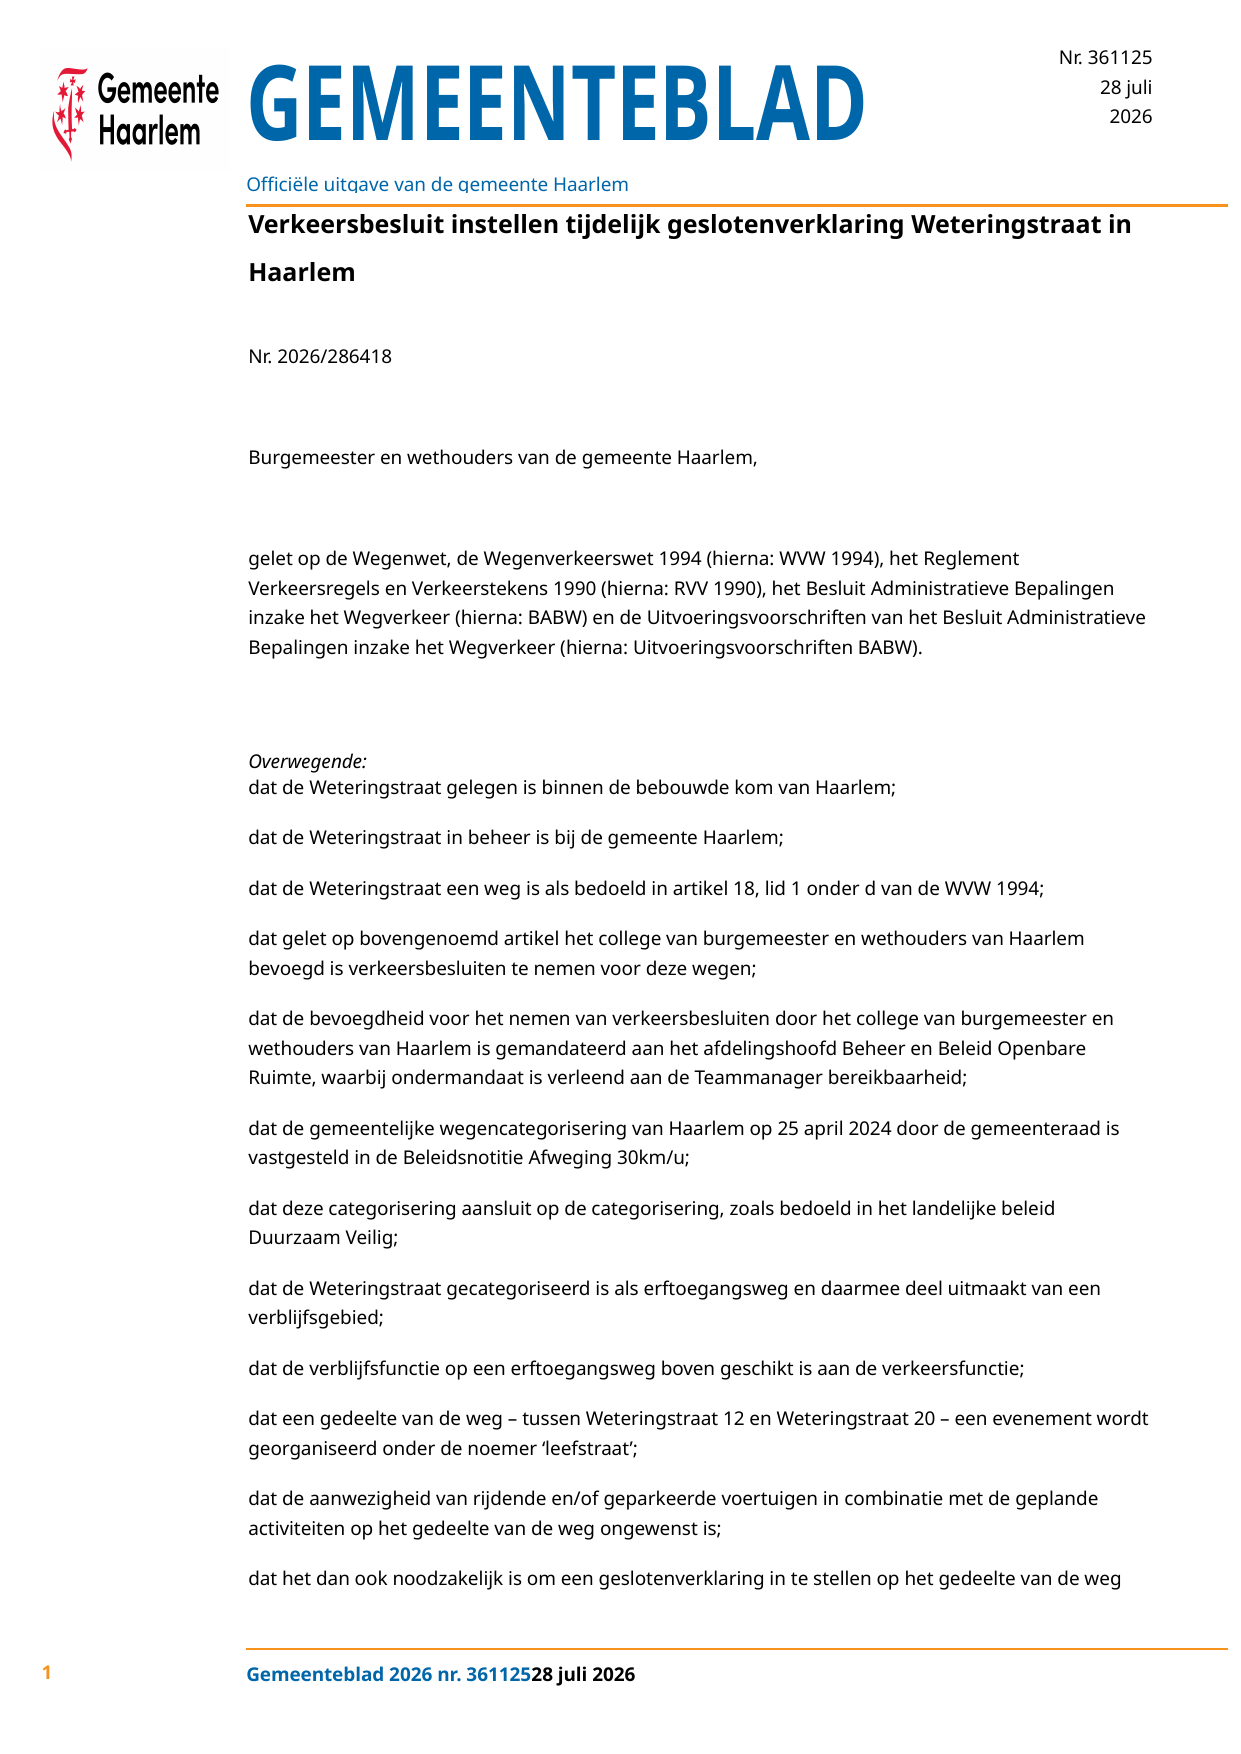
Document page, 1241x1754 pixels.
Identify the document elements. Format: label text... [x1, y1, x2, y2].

text dat de Weteringstraat in beheer is bij de gemeente Haarlem; [248, 824, 1152, 850]
text dat deze categorisering aansluit op de categorisering, zoals bedoeld in het landelijke beleid Duurzaam Veilig; [248, 1195, 1152, 1250]
text dat de Weteringstraat gecategoriseerd is als erftoegangsweg en daarmee deel uitmaakt van een verblijfsgebied; [248, 1275, 1152, 1330]
text dat de bevoegdheid voor het nemen van verkeersbesluiten door het college van burgemeester en wethouders van Haarlem is gemandateerd aan het afdelingshoofd Beheer en Beleid Openbare Ruimte, waarbij ondermandaat is verleend aan de Teammanager bereikbaarheid; [248, 1005, 1152, 1090]
text dat de Weteringstraat een weg is als bedoeld in artikel 18, lid 1 onder d van de WVW 1994; [248, 875, 1152, 901]
text Verkeersbesluit instellen tijdelijk geslotenverklaring Weteringstraat in Haarlem [248, 207, 1152, 288]
text dat de gemeentelijke wegencategorisering van Haarlem op 25 april 2024 door de gemeenteraad is vastgesteld in de Beleidsnotitie Afweging 30km/u; [248, 1115, 1152, 1170]
text dat gelet op bovengenoemd artikel het college van burgemeester en wethouders van Haarlem bevoegd is verkeersbesluiten te nemen voor deze wegen; [248, 925, 1152, 981]
text dat de verblijfsfunctie op een erftoegangsweg boven geschikt is aan de verkeersfunctie; [248, 1355, 1152, 1381]
text dat de Weteringstraat gelegen is binnen de bebouwde kom van Haarlem; [248, 774, 1152, 800]
text dat de aanwezigheid van rijdende en/of geparkeerde voertuigen in combinatie met de geplande activiteiten op het gedeelte van de weg ongewenst is; [248, 1485, 1152, 1541]
text Nr. 2026/286418 [248, 344, 1152, 369]
picture [41, 47, 231, 172]
text gelet op de Wegenwet, de Wegenverkeerswet 1994 (hierna: WVW 1994), het Reglement Verkeersregels en Verkeerstekens 1990 (hierna: RVV 1990), het Besluit Administratieve Bepalingen inzake het Wegverkeer (hierna: BABW) en de Uitvoeringsvoorschriften van het Besluit Administratieve Bepalingen inzake het Wegverkeer (hierna: Uitvoeringsvoorschriften BABW). [248, 545, 1152, 660]
text Overwegende: [248, 748, 1152, 774]
text dat een gedeelte van de weg – tussen Weteringstraat 12 en Weteringstraat 20 – een evenement wordt georganiseerd onder de noemer ‘leefstraat’; [248, 1405, 1152, 1461]
text dat het dan ook noodzakelijk is om een geslotenverklaring in te stellen op het gedeelte van de weg [248, 1565, 1152, 1591]
text Burgemeester en wethouders van de gemeente Haarlem, [248, 444, 1152, 470]
